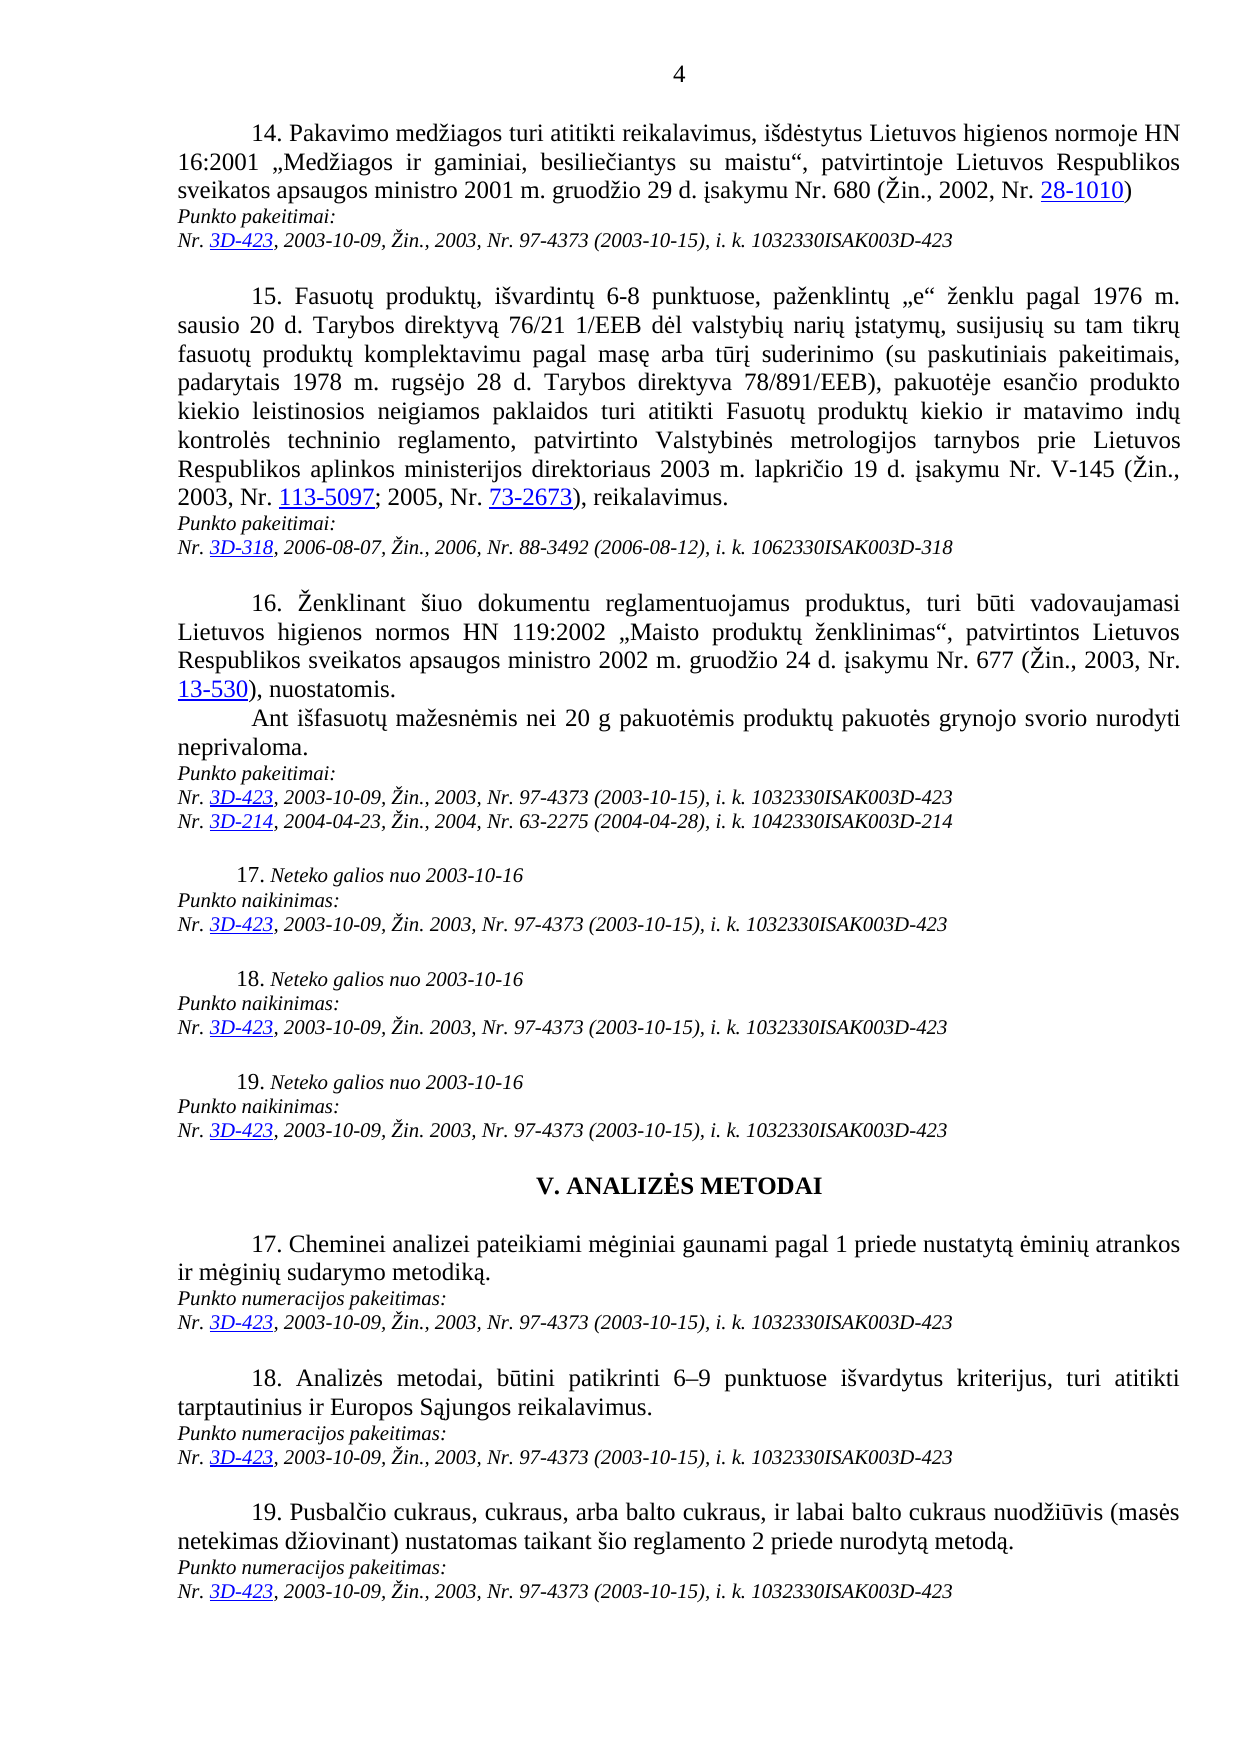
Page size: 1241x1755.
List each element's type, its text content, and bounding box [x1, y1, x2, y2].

text Nr. 3D-214, 2004-04-23, Žin., 2004, Nr. 63-2275 (2004-04-28), i. k. 1042330ISAK003D-214 [177, 809, 1181, 833]
text 14. Pakavimo medžiagos turi atitikti reikalavimus, išdėstytus Lietuvos higienos normoje HN 16:2001 „Medžiagos ir gaminiai, besiliečiantys su maistu“, patvirtintoje Lietuvos Respublikos sveikatos apsaugos ministro 2001 m. gruodžio 29 d. įsakymu Nr. 680 (Žin., 2002, Nr. 28-1010) [177, 118, 1181, 204]
text 15. Fasuotų produktų, išvardintų 6-8 punktuose, paženklintų „e“ ženklu pagal 1976 m. sausio 20 d. Tarybos direktyvą 76/21 1/EEB dėl valstybių narių įstatymų, susijusių su tam tikrų fasuotų produktų komplektavimu pagal masę arba tūrį suderinimo (su paskutiniais pakeitimais, padarytais 1978 m. rugsėjo 28 d. Tarybos direktyva 78/891/EEB), pakuotėje esančio produkto kiekio leistinosios neigiamos paklaidos turi atitikti Fasuotų produktų kiekio ir matavimo indų kontrolės techninio reglamento, patvirtinto Valstybinės metrologijos tarnybos prie Lietuvos Respublikos aplinkos ministerijos direktoriaus 2003 m. lapkričio 19 d. įsakymu Nr. V-145 (Žin., 2003, Nr. 113-5097; 2005, Nr. 73-2673), reikalavimus. [177, 281, 1181, 511]
text Punkto pakeitimai: [177, 761, 1181, 785]
text Nr. 3D-318, 2006-08-07, Žin., 2006, Nr. 88-3492 (2006-08-12), i. k. 1062330ISAK003D-318 [177, 535, 1181, 559]
text Nr. 3D-423, 2003-10-09, Žin., 2003, Nr. 97-4373 (2003-10-15), i. k. 1032330ISAK003D-423 [177, 1579, 1181, 1603]
text Punkto numeracijos pakeitimas: [177, 1286, 1181, 1310]
text Nr. 3D-423, 2003-10-09, Žin., 2003, Nr. 97-4373 (2003-10-15), i. k. 1032330ISAK003D-423 [177, 228, 1181, 252]
text 18. Neteko galios nuo 2003-10-16 [177, 965, 1181, 991]
text Punkto naikinimas: [177, 888, 1181, 912]
text 19. Pusbalčio cukraus, cukraus, arba balto cukraus, ir labai balto cukraus nuodžiūvis (masės netekimas džiovinant) nustatomas taikant šio reglamento 2 priede nurodytą metodą. [177, 1497, 1181, 1555]
text Ant išfasuotų mažesnėmis nei 20 g pakuotėmis produktų pakuotės grynojo svorio nurodyti neprivaloma. [177, 703, 1181, 761]
text Punkto pakeitimai: [177, 511, 1181, 535]
text 18. Analizės metodai, būtini patikrinti 6–9 punktuose išvardytus kriterijus, turi atitikti tarptautinius ir Europos Sąjungos reikalavimus. [177, 1363, 1181, 1421]
text Punkto numeracijos pakeitimas: [177, 1421, 1181, 1445]
text 16. Ženklinant šiuo dokumentu reglamentuojamus produktus, turi būti vadovaujamasi Lietuvos higienos normos HN 119:2002 „Maisto produktų ženklinimas“, patvirtintos Lietuvos Respublikos sveikatos apsaugos ministro 2002 m. gruodžio 24 d. įsakymu Nr. 677 (Žin., 2003, Nr. 13-530), nuostatomis. [177, 588, 1181, 703]
text Punkto naikinimas: [177, 1094, 1181, 1118]
text 19. Neteko galios nuo 2003-10-16 [177, 1068, 1181, 1094]
text Punkto pakeitimai: [177, 204, 1181, 228]
text Nr. 3D-423, 2003-10-09, Žin., 2003, Nr. 97-4373 (2003-10-15), i. k. 1032330ISAK003D-423 [177, 785, 1181, 809]
text Nr. 3D-423, 2003-10-09, Žin., 2003, Nr. 97-4373 (2003-10-15), i. k. 1032330ISAK003D-423 [177, 1310, 1181, 1334]
text 17. Neteko galios nuo 2003-10-16 [177, 862, 1181, 888]
text V. ANALIZĖS METODAI [177, 1171, 1181, 1200]
text Punkto numeracijos pakeitimas: [177, 1555, 1181, 1579]
text 17. Cheminei analizei pateikiami mėginiai gaunami pagal 1 priede nustatytą ėminių atrankos ir mėginių sudarymo metodiką. [177, 1229, 1181, 1286]
text Nr. 3D-423, 2003-10-09, Žin. 2003, Nr. 97-4373 (2003-10-15), i. k. 1032330ISAK003D-423 [177, 912, 1181, 936]
text Nr. 3D-423, 2003-10-09, Žin., 2003, Nr. 97-4373 (2003-10-15), i. k. 1032330ISAK003D-423 [177, 1445, 1181, 1469]
text Nr. 3D-423, 2003-10-09, Žin. 2003, Nr. 97-4373 (2003-10-15), i. k. 1032330ISAK003D-423 [177, 1015, 1181, 1039]
text Punkto naikinimas: [177, 991, 1181, 1015]
text Nr. 3D-423, 2003-10-09, Žin. 2003, Nr. 97-4373 (2003-10-15), i. k. 1032330ISAK003D-423 [177, 1118, 1181, 1142]
